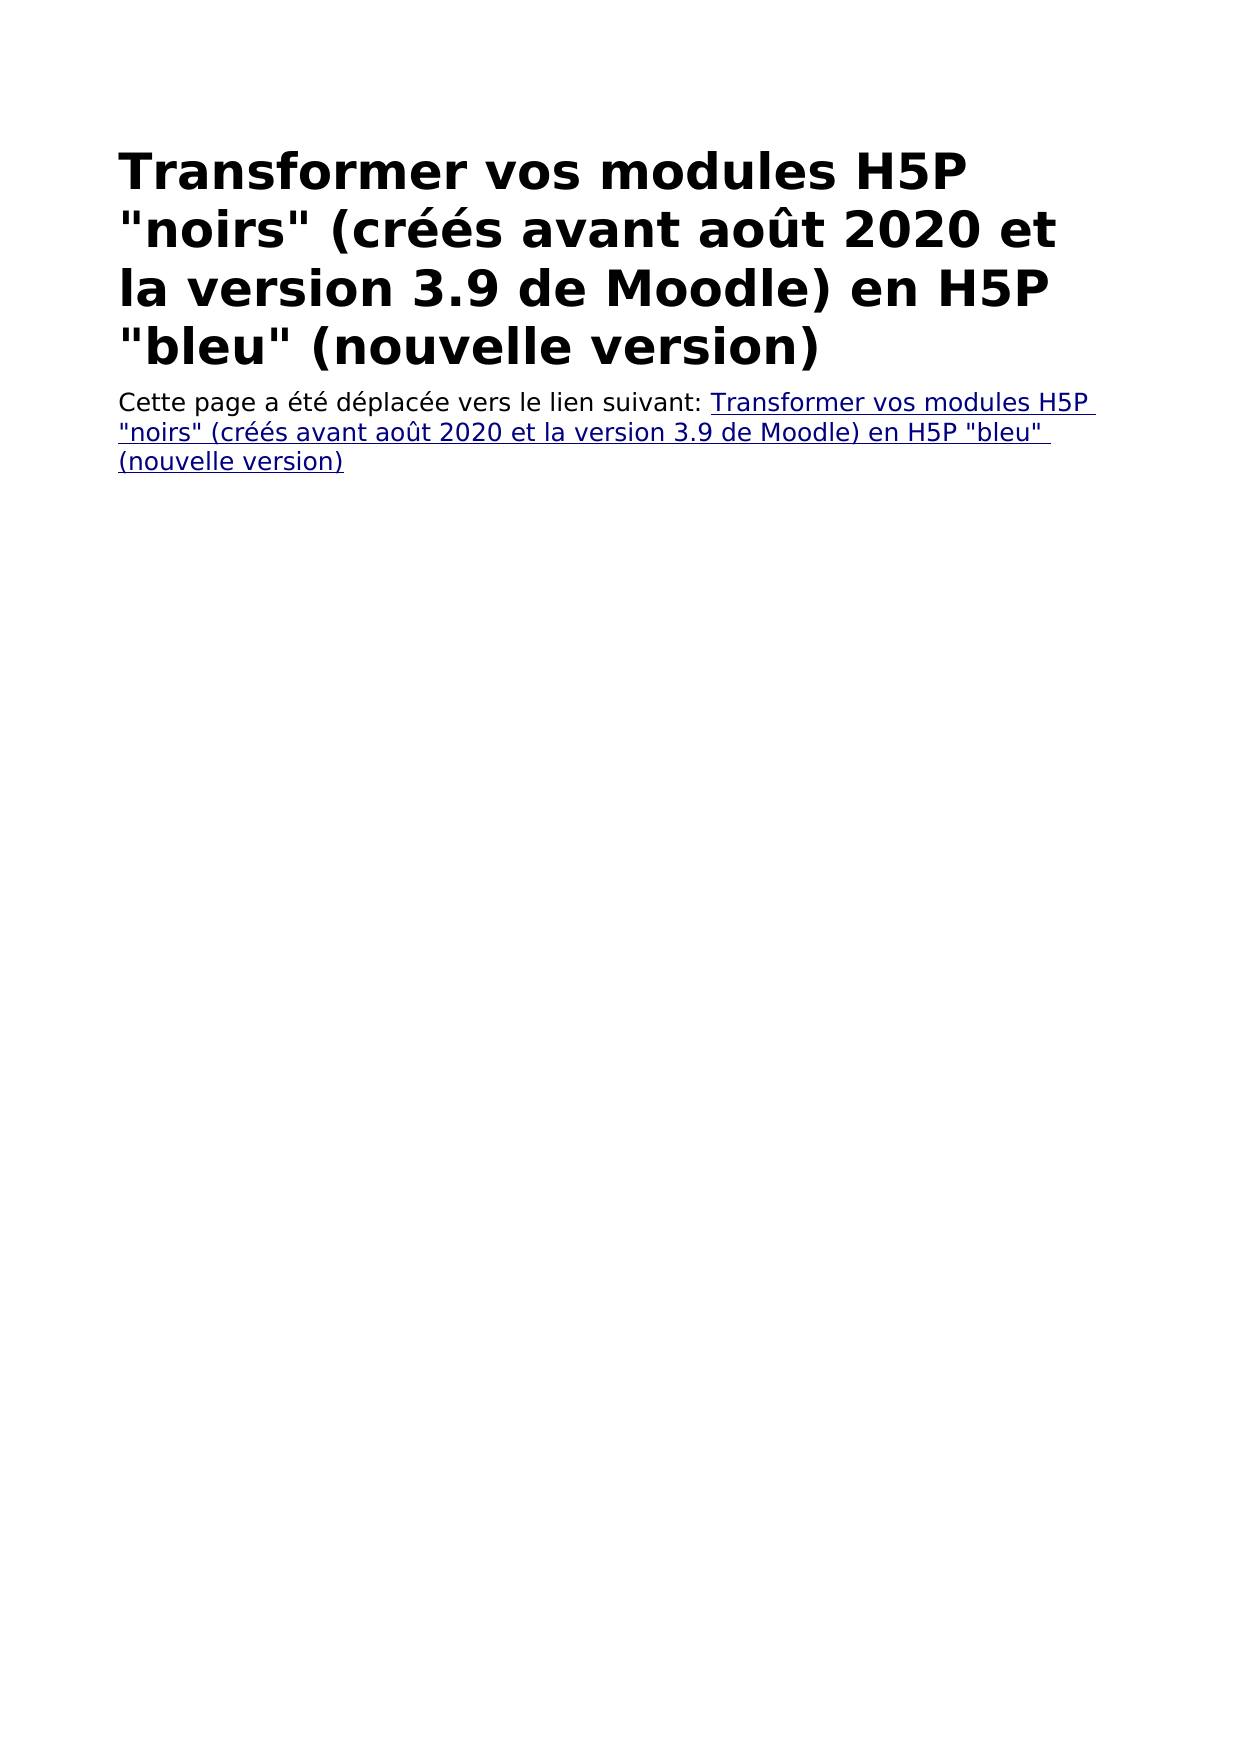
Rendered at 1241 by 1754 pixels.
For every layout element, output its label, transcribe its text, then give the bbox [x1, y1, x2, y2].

subtitle Transformer vos modules H5P "noirs" (créés avant août 2020 et la version 3.9 de Moodle) en H5P "bleu" (nouvelle version) [118, 143, 1122, 376]
text Cette page a été déplacée vers le lien suivant: Transformer vos modules H5P "noirs" (créés avant août 2020 et la version 3.9 de Moodle) en H5P "bleu" (nouvelle version) [118, 388, 1122, 476]
